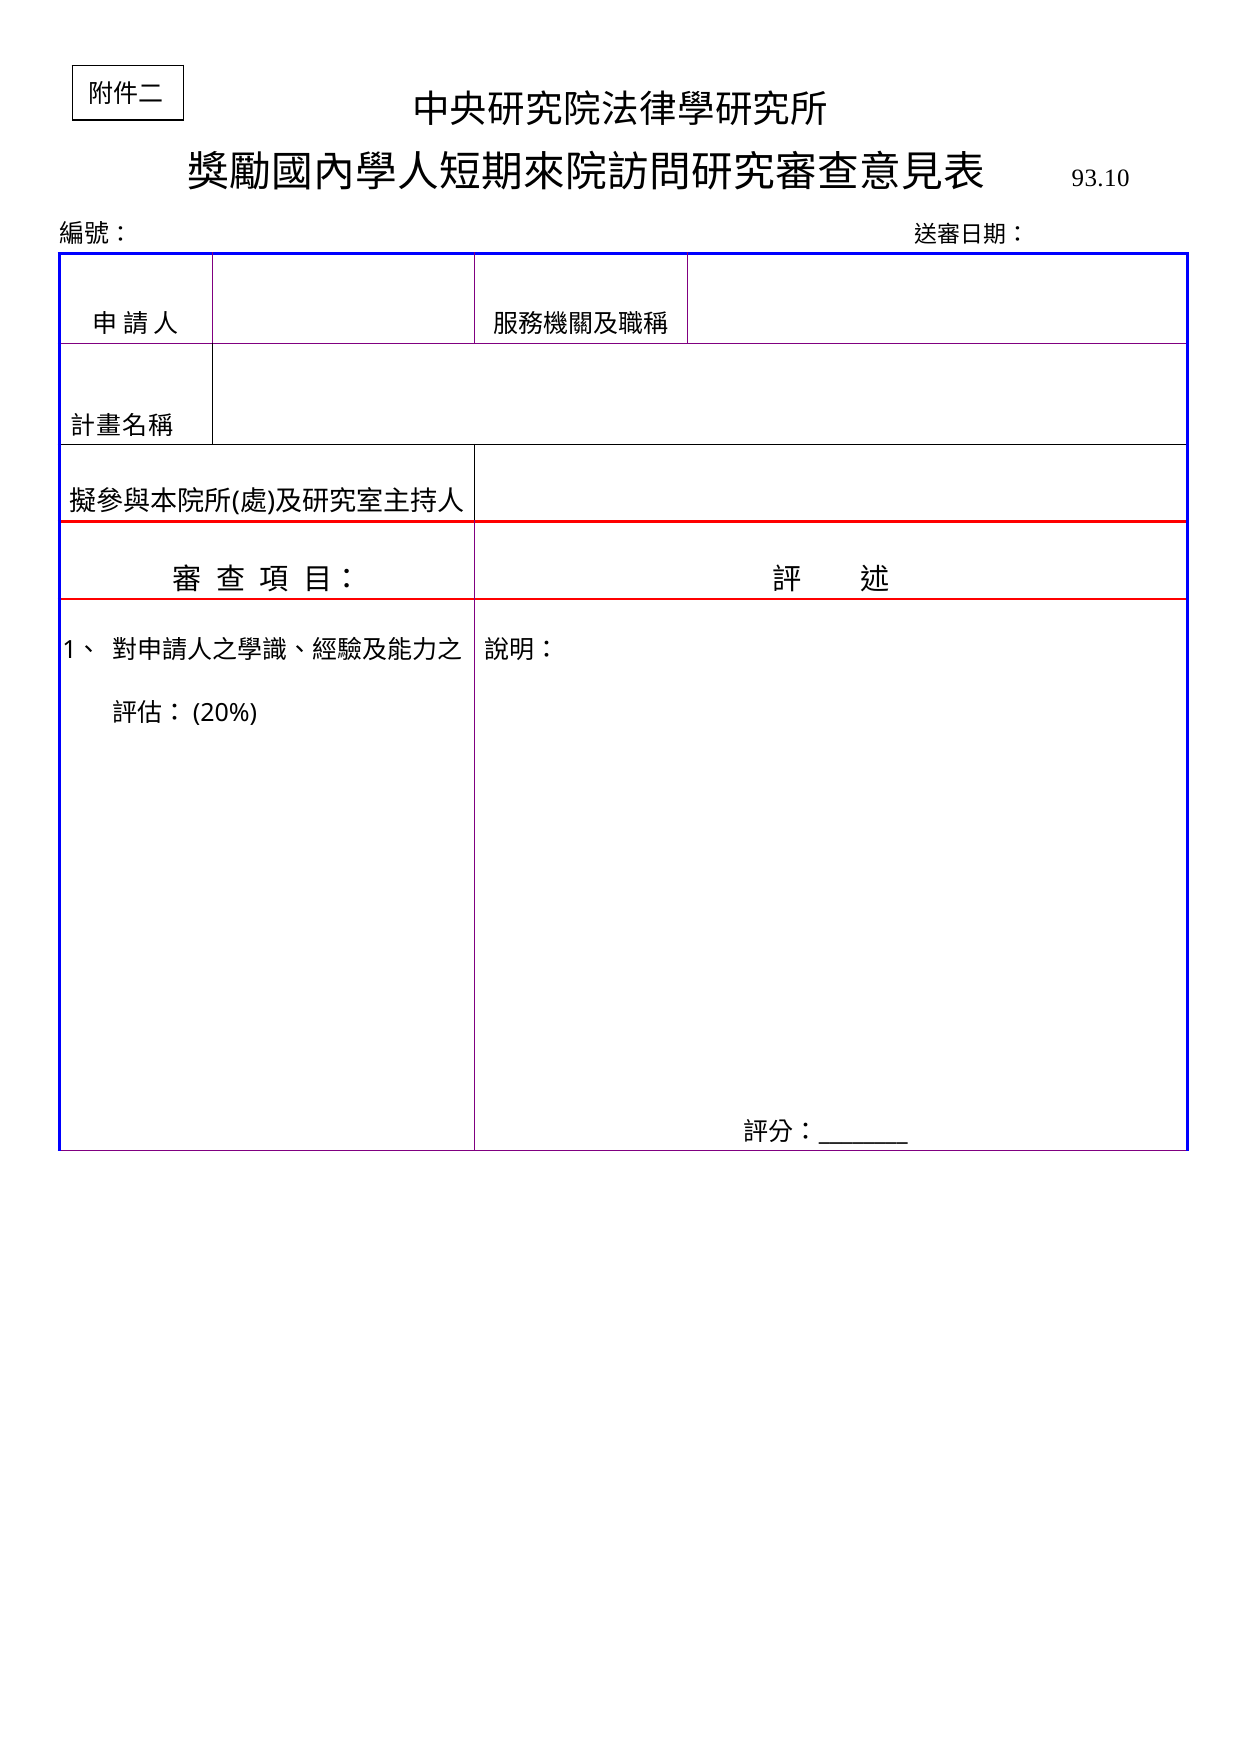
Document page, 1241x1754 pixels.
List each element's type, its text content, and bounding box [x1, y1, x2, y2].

table_header 服務機關及職稱 [475, 255, 687, 343]
table_cell 審 查 項 目： [61, 523, 474, 598]
text 附件二 [88, 73, 167, 110]
table_cell [213, 344, 1186, 444]
table_cell 評 述 [475, 523, 1186, 598]
table_header [213, 255, 474, 343]
table_cell 計畫名稱 [61, 344, 212, 444]
table_header [688, 255, 1186, 343]
table_cell 擬參與本院所(處)及研究室主持人 [61, 445, 474, 520]
table_cell 說明： 評分：________ [475, 600, 1186, 1150]
text 獎勵國內學人短期來院訪問研究審查意見表 93.10 [59, 127, 1181, 189]
text 編號： 送審日期： [59, 189, 1181, 252]
table_cell 對申請人之學識、經驗及能力之評估： (20%) [61, 600, 474, 1150]
text 中央研究院法律學研究所 [59, 64, 1181, 127]
table_header 申 請 人 [61, 255, 212, 343]
table_cell [475, 445, 1186, 520]
